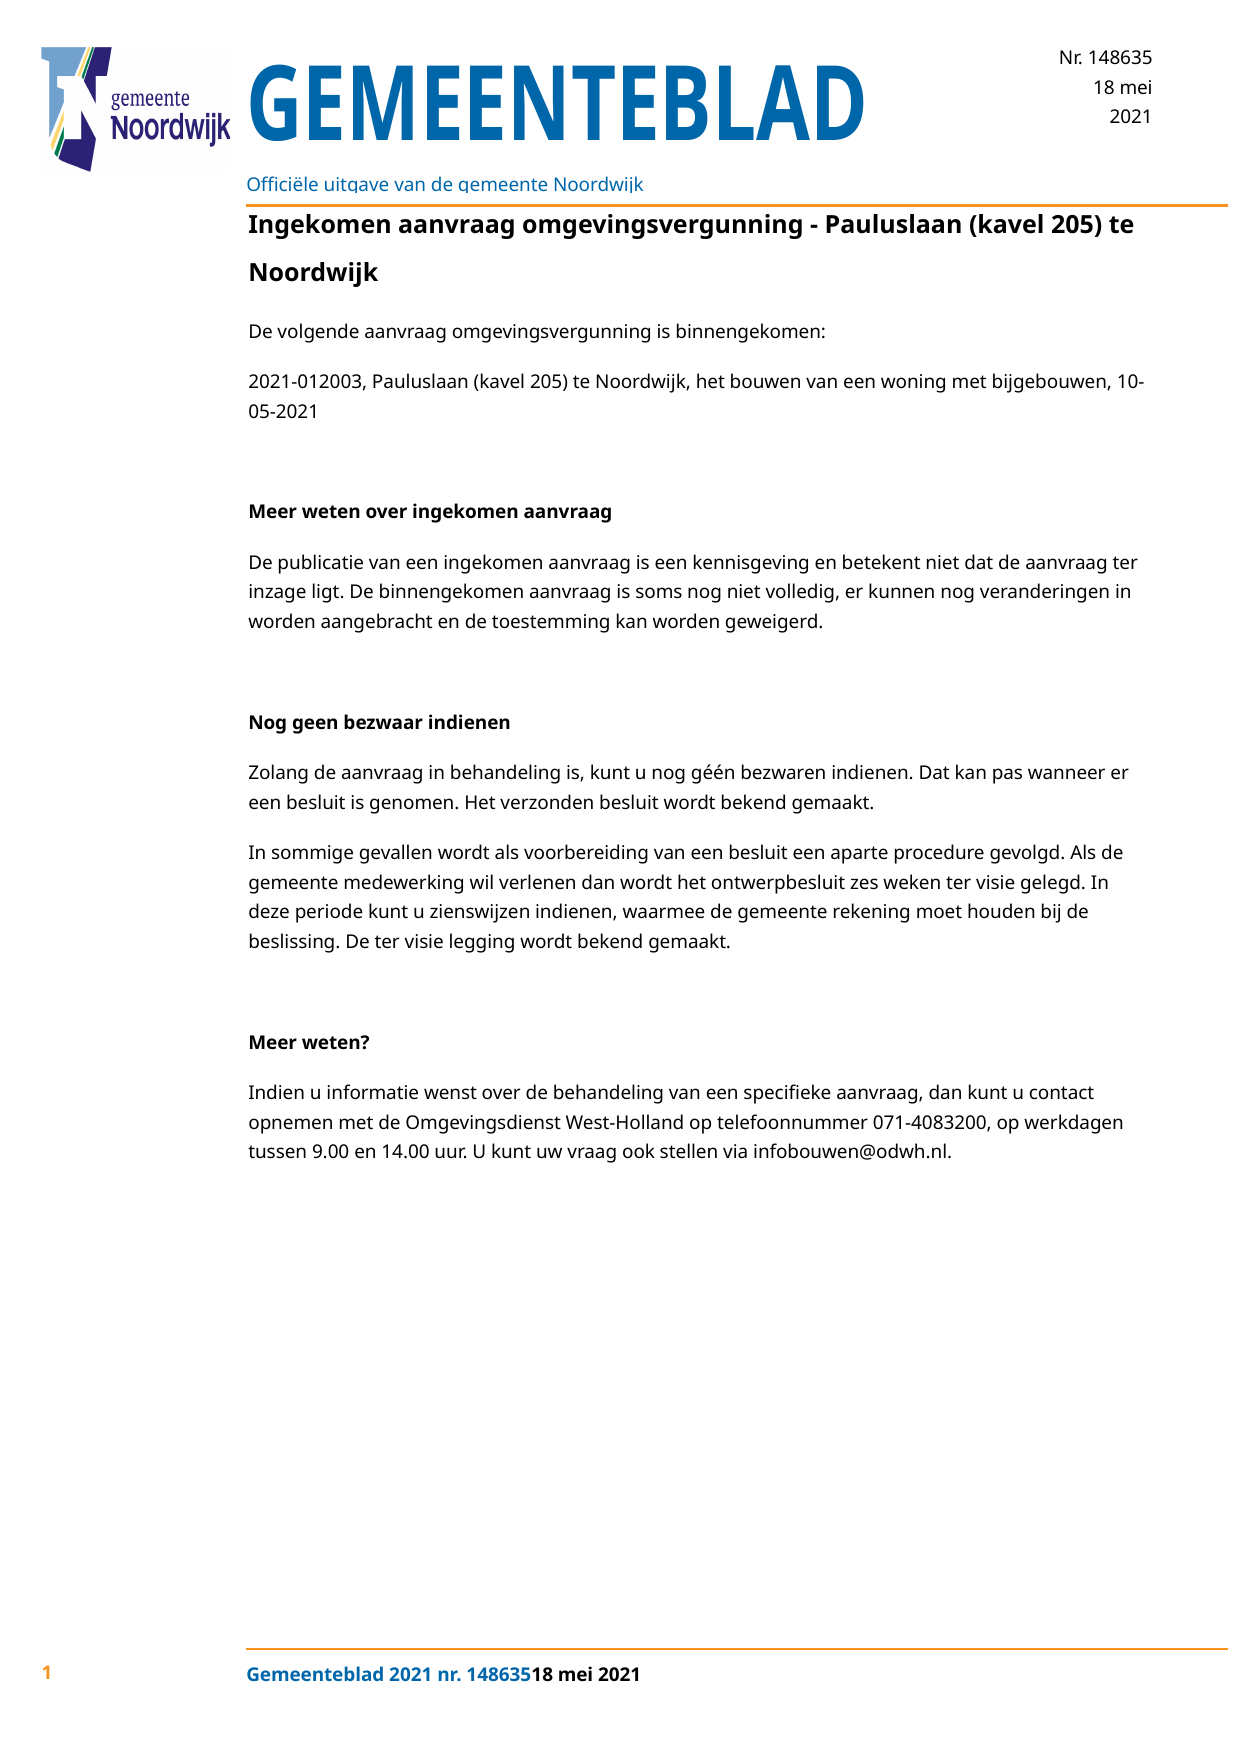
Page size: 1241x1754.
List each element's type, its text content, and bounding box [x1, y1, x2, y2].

text De volgende aanvraag omgevingsvergunning is binnengekomen: [248, 318, 1152, 344]
text De publicatie van een ingekomen aanvraag is een kennisgeving en betekent niet dat de aanvraag ter inzage ligt. De binnengekomen aanvraag is soms nog niet volledig, er kunnen nog veranderingen in worden aangebracht en de toestemming kan worden geweigerd. [248, 549, 1152, 634]
text Zolang de aanvraag in behandeling is, kunt u nog géén bezwaren indienen. Dat kan pas wanneer er een besluit is genomen. Het verzonden besluit wordt bekend gemaakt. [248, 759, 1152, 815]
text Ingekomen aanvraag omgevingsvergunning - Pauluslaan (kavel 205) te Noordwijk [248, 207, 1152, 288]
text Meer weten over ingekomen aanvraag [248, 499, 1152, 524]
picture [41, 47, 231, 172]
text Nog geen bezwaar indienen [248, 709, 1152, 735]
text 2021-012003, Pauluslaan (kavel 205) te Noordwijk, het bouwen van een woning met bijgebouwen, 10-05-2021 [248, 368, 1152, 424]
text Meer weten? [248, 1029, 1152, 1055]
text In sommige gevallen wordt als voorbereiding van een besluit een aparte procedure gevolgd. Als de gemeente medewerking wil verlenen dan wordt het ontwerpbesluit zes weken ter visie gelegd. In deze periode kunt u zienswijzen indienen, waarmee de gemeente rekening moet houden bij de beslissing. De ter visie legging wordt bekend gemaakt. [248, 839, 1152, 954]
text Indien u informatie wenst over de behandeling van een specifieke aanvraag, dan kunt u contact opnemen met de Omgevingsdienst West-Holland op telefoonnummer 071-4083200, op werkdagen tussen 9.00 en 14.00 uur. U kunt uw vraag ook stellen via infobouwen@odwh.nl. [248, 1079, 1152, 1164]
